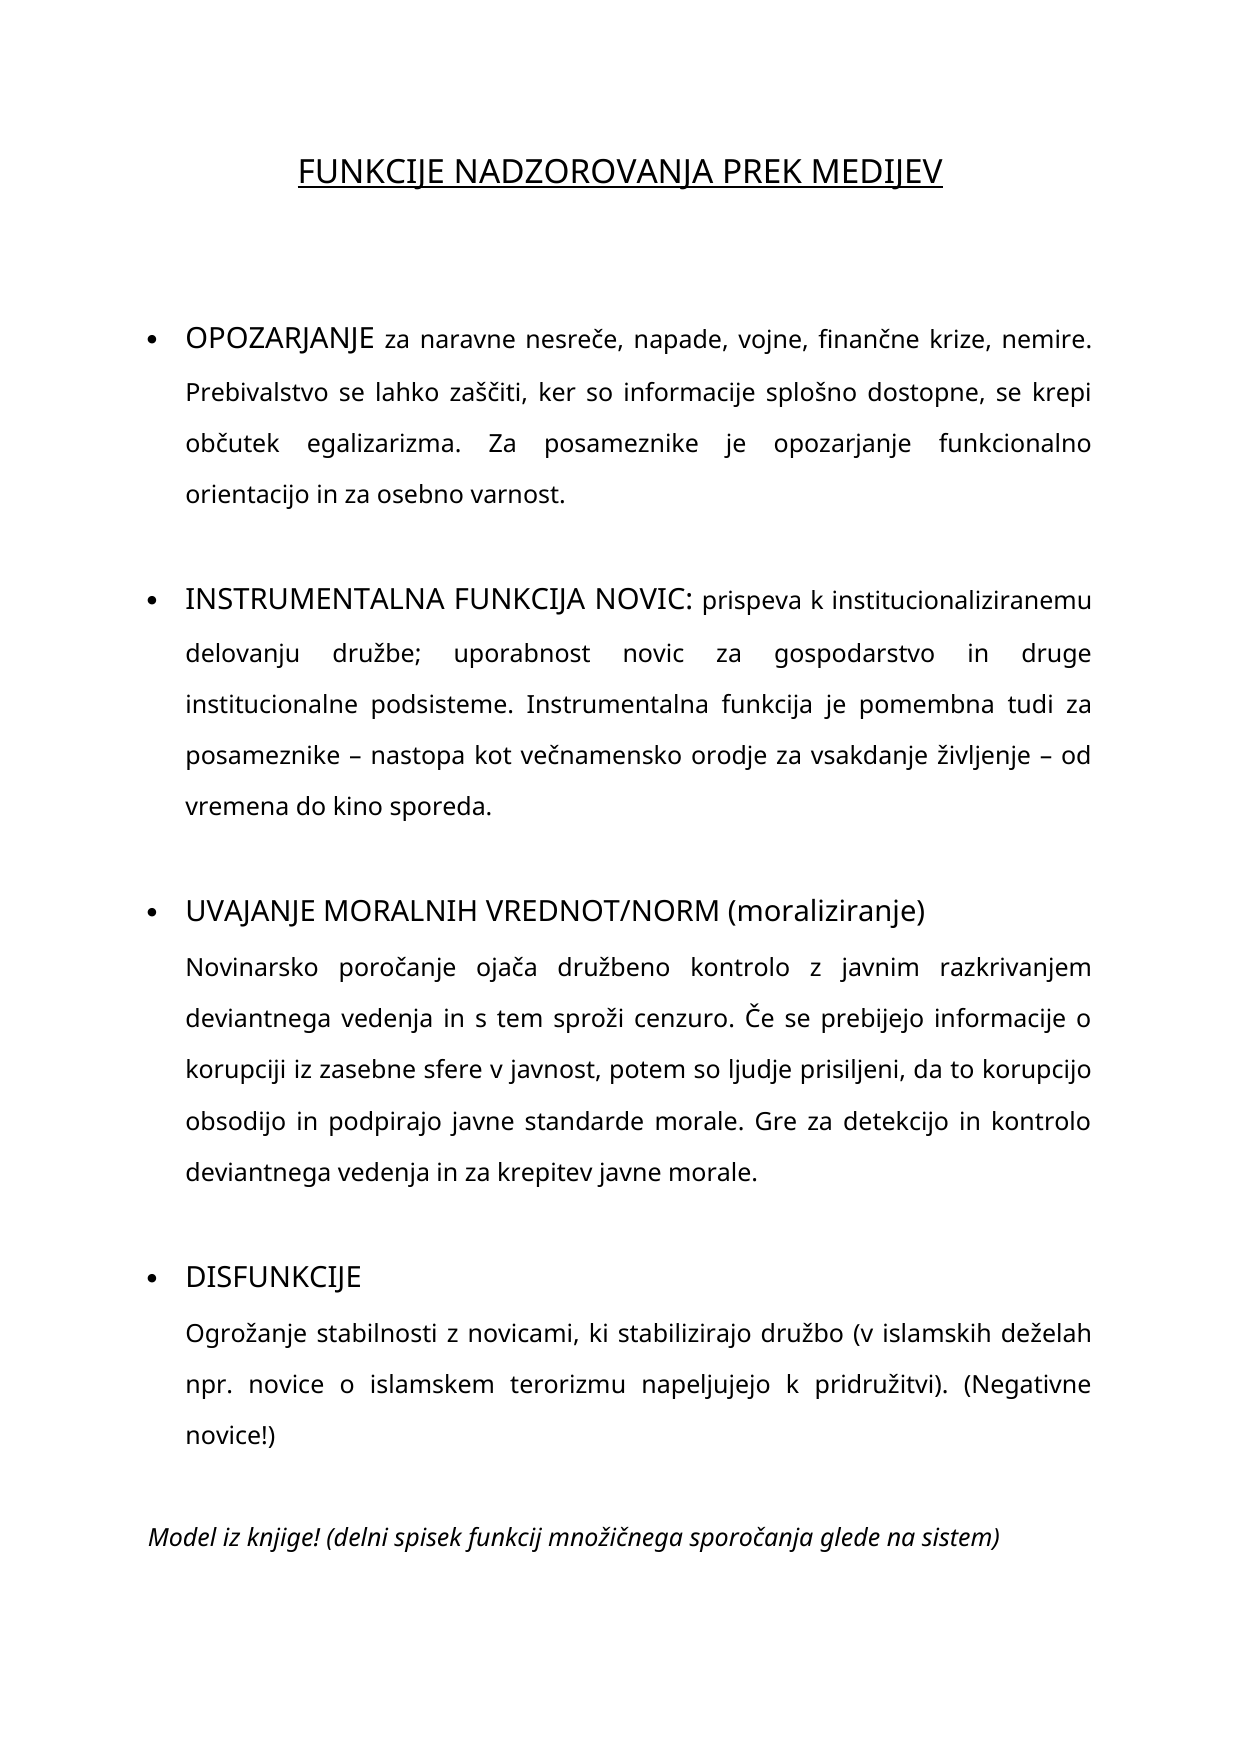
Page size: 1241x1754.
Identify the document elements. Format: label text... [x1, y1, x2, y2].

list DISFUNKCIJE [148, 1256, 1093, 1296]
list UVAJANJE MORALNIH VREDNOT/NORM (moraliziranje) [148, 891, 1093, 930]
text Ogrožanje stabilnosti z novicami, ki stabilizirajo družbo (v islamskih deželah npr. novice o islamskem terorizmu napeljujejo k pridružitvi). (Negativne novice!) [185, 1316, 1093, 1452]
text Novinarsko poročanje ojača družbeno kontrolo z javnim razkrivanjem deviantnega vedenja in s tem sproži cenzuro. Če se prebijejo informacije o korupciji iz zasebne sfere v javnost, potem so ljudje prisiljeni, da to korupcijo obsodijo in podpirajo javne standarde morale. Gre za detekcijo in kontrolo deviantnega vedenja in za krepitev javne morale. [185, 950, 1093, 1188]
text FUNKCIJE NADZOROVANJA PREK MEDIJEV [148, 148, 1093, 193]
list OPOZARJANJE za naravne nesreče, napade, vojne, finančne krize, nemire. Prebivalstvo se lahko zaščiti, ker so informacije splošno dostopne, se krepi občutek egalizarizma. Za posameznike je opozarjanje funkcionalno orientacijo in za osebno varnost. [148, 318, 1093, 511]
text Model iz knjige! (delni spisek funkcij množičnega sporočanja glede na sistem) [148, 1520, 1093, 1554]
list INSTRUMENTALNA FUNKCIJA NOVIC: prispeva k institucionaliziranemu delovanju družbe; uporabnost novic za gospodarstvo in druge institucionalne podsisteme. Instrumentalna funkcija je pomembna tudi za posameznike – nastopa kot večnamensko orodje za vsakdanje življenje – od vremena do kino sporeda. [148, 579, 1093, 822]
